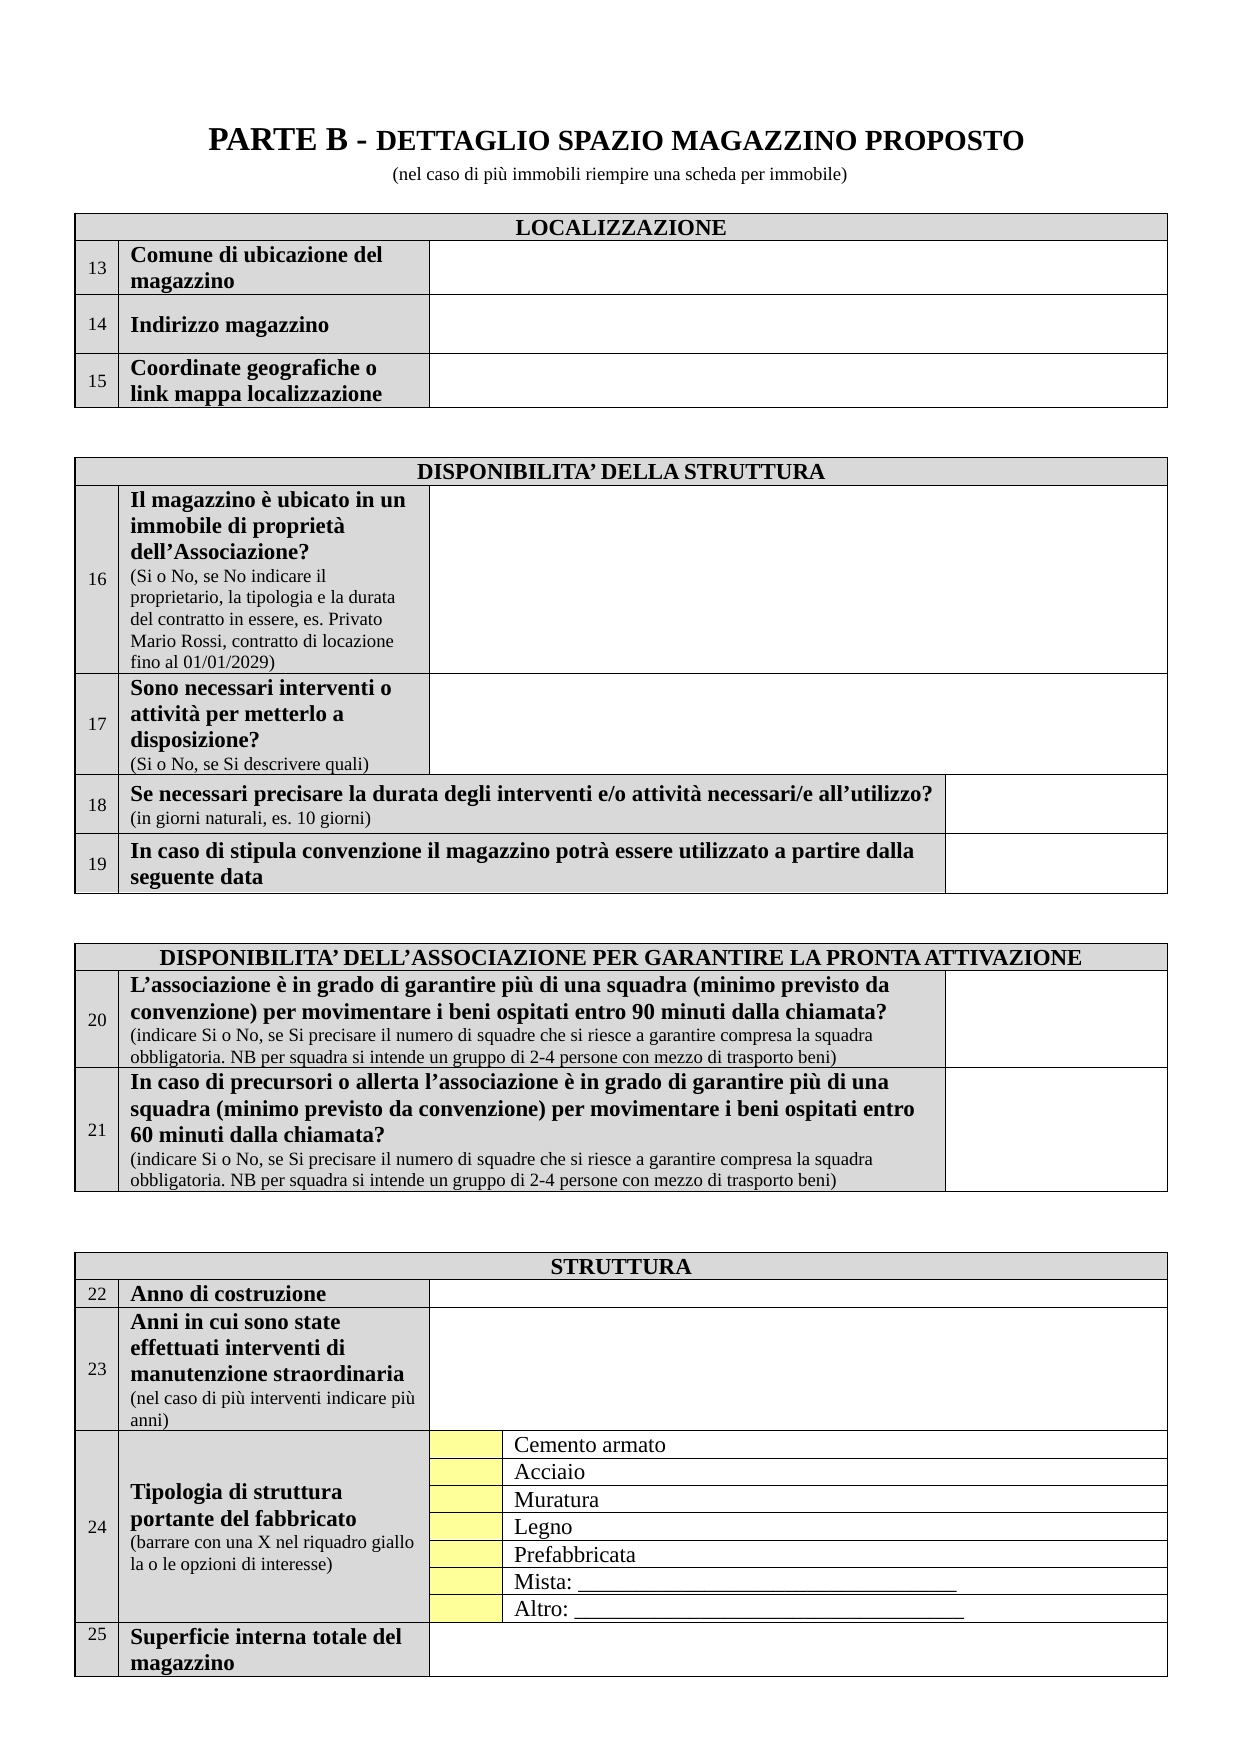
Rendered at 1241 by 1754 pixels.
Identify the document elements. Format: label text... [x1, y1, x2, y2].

table_cell Tipologia di struttura portante del fabbricato (barrare con una X nel riquadro giallo la o le opzioni di interesse) [119, 1431, 429, 1622]
table_cell Anno di costruzione [119, 1280, 429, 1307]
table_cell 23 [76, 1308, 118, 1430]
table_cell 18 [76, 775, 118, 833]
table_cell [430, 1486, 502, 1512]
table_cell 24 [76, 1431, 118, 1622]
table_cell Cemento armato [503, 1431, 1167, 1457]
table_cell Prefabbricata [503, 1541, 1167, 1567]
table_cell Legno [503, 1513, 1167, 1539]
table_cell Sono necessari interventi o attività per metterlo a disposizione? (Si o No, se Si descrivere quali) [119, 674, 429, 774]
table_cell Muratura [503, 1486, 1167, 1512]
table_cell Coordinate geografiche o link mappa localizzazione [119, 354, 429, 407]
table_cell [946, 775, 1167, 833]
table_cell 16 [76, 486, 118, 673]
table_cell L’associazione è in grado di garantire più di una squadra (minimo previsto da convenzione) per movimentare i beni ospitati entro 90 minuti dalla chiamata? (indicare Si o No, se Si precisare il numero di squadre che si riesce a garantire compresa la squadra obbligatoria. NB per squadra si intende un gruppo di 2-4 persone con mezzo di trasporto beni) [119, 971, 945, 1067]
table_header DISPONIBILITA’ DELL’ASSOCIAZIONE PER GARANTIRE LA PRONTA ATTIVAZIONE [76, 944, 1167, 970]
table_cell [430, 1513, 502, 1539]
table_cell 14 [76, 295, 118, 353]
table_cell [946, 1068, 1167, 1191]
table_cell [946, 834, 1167, 892]
table_cell [946, 971, 1167, 1067]
table_cell Mista: _________________________________ [503, 1568, 1167, 1594]
table_header DISPONIBILITA’ DELLA STRUTTURA [76, 458, 1167, 485]
text PARTE B - DETTAGLIO SPAZIO MAGAZZINO PROPOSTO [75, 119, 1165, 157]
table_cell Il magazzino è ubicato in un immobile di proprietà dell’Associazione? (Si o No, se No indicare il proprietario, la tipologia e la durata del contratto in essere, es. Privato Mario Rossi, contratto di locazione fino al 01/01/2029) [119, 486, 429, 673]
table_cell Anni in cui sono state effettuati interventi di manutenzione straordinaria (nel caso di più interventi indicare più anni) [119, 1308, 429, 1430]
table_cell [430, 295, 1167, 353]
table_cell [430, 1568, 502, 1594]
table_cell 22 [76, 1280, 118, 1307]
table_cell [430, 1431, 502, 1457]
table_cell Acciaio [503, 1459, 1167, 1485]
table_cell 13 [76, 241, 118, 294]
table_cell Indirizzo magazzino [119, 295, 429, 353]
table_header STRUTTURA [76, 1253, 1167, 1279]
table_cell [430, 1459, 502, 1485]
table_cell [430, 1595, 502, 1622]
table_cell In caso di stipula convenzione il magazzino potrà essere utilizzato a partire dalla seguente data [119, 834, 945, 892]
table_cell 25 [76, 1623, 118, 1676]
table_cell 17 [76, 674, 118, 774]
table_header LOCALIZZAZIONE [76, 214, 1167, 240]
table_cell Comune di ubicazione del magazzino [119, 241, 429, 294]
table_cell In caso di precursori o allerta l’associazione è in grado di garantire più di una squadra (minimo previsto da convenzione) per movimentare i beni ospitati entro 60 minuti dalla chiamata? (indicare Si o No, se Si precisare il numero di squadre che si riesce a garantire compresa la squadra obbligatoria. NB per squadra si intende un gruppo di 2-4 persone con mezzo di trasporto beni) [119, 1068, 945, 1191]
table_cell [430, 1280, 1167, 1307]
table_cell [430, 354, 1167, 407]
table_cell [430, 1623, 1167, 1676]
table_cell 21 [76, 1068, 118, 1191]
table_cell Altro: __________________________________ [503, 1595, 1167, 1622]
table_cell Se necessari precisare la durata degli interventi e/o attività necessari/e all’utilizzo? (in giorni naturali, es. 10 giorni) [119, 775, 945, 833]
table_cell [430, 241, 1167, 294]
table_cell [430, 1541, 502, 1567]
table_cell 19 [76, 834, 118, 892]
table_cell [430, 1308, 1167, 1430]
table_cell [430, 486, 1167, 673]
table_cell 20 [76, 971, 118, 1067]
table_cell [430, 674, 1167, 774]
table_cell 15 [76, 354, 118, 407]
table_cell Superficie interna totale del magazzino [119, 1623, 429, 1676]
text (nel caso di più immobili riempire una scheda per immobile) [75, 163, 1165, 185]
